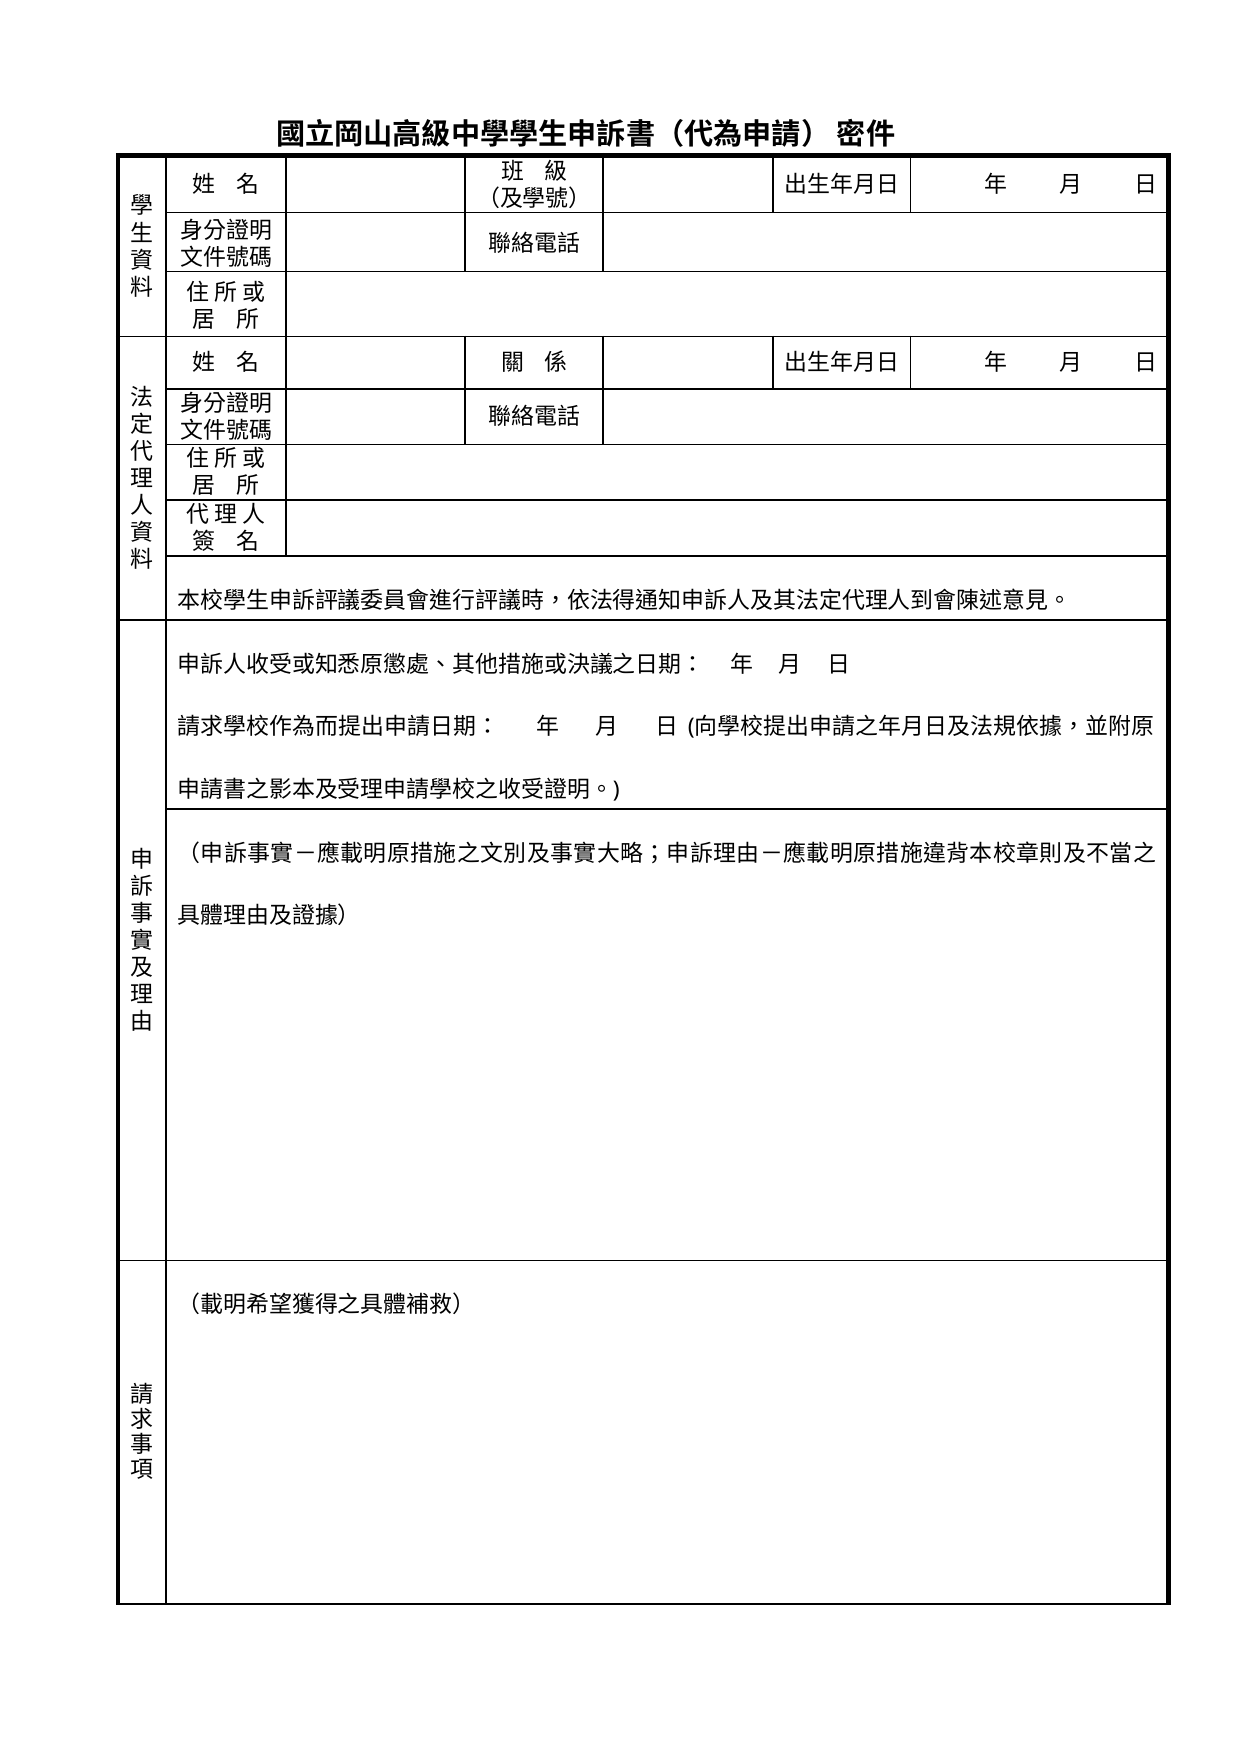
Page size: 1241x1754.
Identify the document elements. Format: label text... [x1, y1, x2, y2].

table_header [604, 158, 772, 212]
table_cell 法定代理人資料 [120, 337, 165, 619]
table_header 姓 名 [167, 158, 285, 212]
table_cell 本校學生申訴評議委員會進行評議時，依法得通知申訴人及其法定代理人到會陳述意見。 [167, 557, 1166, 619]
table_cell 身分證明 文件號碼 [167, 390, 285, 444]
text 國立岡山高級中學學生申訴書（代為申請） 密件 [118, 111, 1053, 153]
table_cell 出生年月日 [774, 337, 910, 388]
table_cell 代 理 人 簽 名 [167, 501, 285, 555]
table_cell [604, 390, 1166, 444]
table_header 班 級 （及學號） [466, 158, 602, 212]
table_cell （申訴事實－應載明原措施之文別及事實大略；申訴理由－應載明原措施違背本校章則及不當之具體理由及證據） [167, 810, 1166, 1260]
table_cell 身分證明 文件號碼 [167, 213, 285, 271]
table_cell 姓 名 [167, 337, 285, 388]
table_cell [287, 501, 1166, 555]
table_cell [604, 337, 772, 388]
table_cell [287, 390, 464, 444]
table_header 學生資料 [120, 158, 165, 336]
table_cell [287, 213, 464, 271]
table_cell 聯絡電話 [466, 390, 602, 444]
table_cell （載明希望獲得之具體補救） [167, 1261, 1166, 1603]
table_cell 聯絡電話 [466, 213, 602, 271]
table_cell 住 所 或 居 所 [167, 445, 285, 499]
table_cell [287, 337, 464, 388]
table_cell 年 月 日 [911, 337, 1166, 388]
table_header 年 月 日 [911, 158, 1166, 212]
table_cell 住 所 或 居 所 [167, 272, 285, 336]
table_cell 申訴事實及理由 [120, 621, 165, 1260]
table_header [287, 158, 464, 212]
table_cell 請求事項 [120, 1261, 165, 1603]
table_cell 關 係 [466, 337, 602, 388]
table_cell [604, 213, 1166, 271]
table_cell [287, 272, 1166, 336]
table_cell [287, 445, 1166, 499]
table_cell 申訴人收受或知悉原懲處、其他措施或決議之日期： 年 月 日 請求學校作為而提出申請日期： 年 月 日 (向學校提出申請之年月日及法規依據，並附原申請書之影本及受理申請學校之收受證明。) [167, 621, 1166, 808]
table_header 出生年月日 [774, 158, 910, 212]
